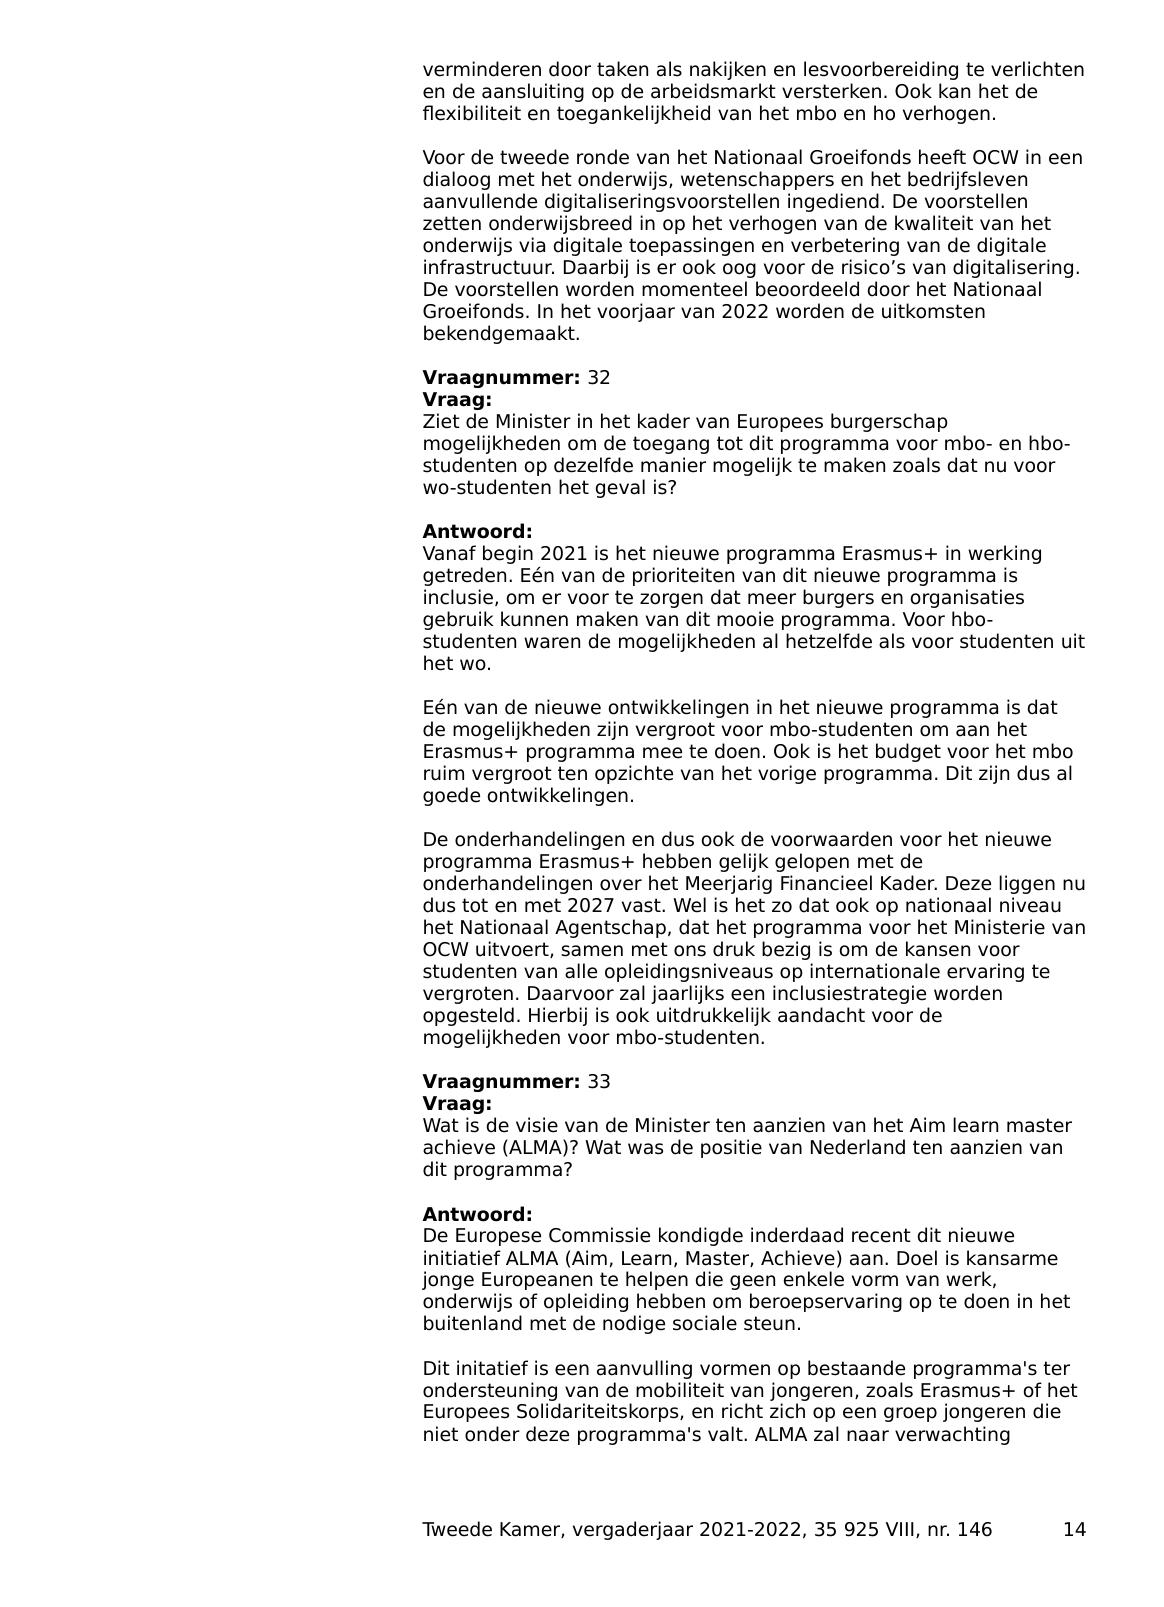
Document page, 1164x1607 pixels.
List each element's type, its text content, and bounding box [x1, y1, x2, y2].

text Antwoord: [422, 521, 1087, 543]
text Eén van de nieuwe ontwikkelingen in het nieuwe programma is dat de mogelijkheden zijn vergroot voor mbo-studenten om aan het Erasmus+ programma mee te doen. Ook is het budget voor het mbo ruim vergroot ten opzichte van het vorige programma. Dit zijn dus al goede ontwikkelingen. [422, 697, 1087, 807]
text Vanaf begin 2021 is het nieuwe programma Erasmus+ in werking getreden. Eén van de prioriteiten van dit nieuwe programma is inclusie, om er voor te zorgen dat meer burgers en organisaties gebruik kunnen maken van dit mooie programma. Voor hbo-studenten waren de mogelijkheden al hetzelfde als voor studenten uit het wo. [422, 543, 1087, 675]
text Vraagnummer: 33 [422, 1071, 1087, 1093]
text Ziet de Minister in het kader van Europees burgerschap mogelijkheden om de toegang tot dit programma voor mbo- en hbo-studenten op dezelfde manier mogelijk te maken zoals dat nu voor wo-studenten het geval is? [422, 411, 1087, 499]
text verminderen door taken als nakijken en lesvoorbereiding te verlichten en de aansluiting op de arbeidsmarkt versterken. Ook kan het de flexibiliteit en toegankelijkheid van het mbo en ho verhogen. [422, 59, 1087, 125]
text Voor de tweede ronde van het Nationaal Groeifonds heeft OCW in een dialoog met het onderwijs, wetenschappers en het bedrijfsleven aanvullende digitaliseringsvoorstellen ingediend. De voorstellen zetten onderwijsbreed in op het verhogen van de kwaliteit van het onderwijs via digitale toepassingen en verbetering van de digitale infrastructuur. Daarbij is er ook oog voor de risico’s van digitalisering. De voorstellen worden momenteel beoordeeld door het Nationaal Groeifonds. In het voorjaar van 2022 worden de uitkomsten bekendgemaakt. [422, 147, 1087, 345]
text Vraag: [422, 1093, 1087, 1115]
text Antwoord: [422, 1203, 1087, 1225]
text Wat is de visie van de Minister ten aanzien van het Aim learn master achieve (ALMA)? Wat was de positie van Nederland ten aanzien van dit programma? [422, 1115, 1087, 1181]
text De Europese Commissie kondigde inderdaad recent dit nieuwe initiatief ALMA (Aim, Learn, Master, Achieve) aan. Doel is kansarme jonge Europeanen te helpen die geen enkele vorm van werk, onderwijs of opleiding hebben om beroepservaring op te doen in het buitenland met de nodige sociale steun. [422, 1225, 1087, 1335]
text De onderhandelingen en dus ook de voorwaarden voor het nieuwe programma Erasmus+ hebben gelijk gelopen met de onderhandelingen over het Meerjarig Financieel Kader. Deze liggen nu dus tot en met 2027 vast. Wel is het zo dat ook op nationaal niveau het Nationaal Agentschap, dat het programma voor het Ministerie van OCW uitvoert, samen met ons druk bezig is om de kansen voor studenten van alle opleidingsniveaus op internationale ervaring te vergroten. Daarvoor zal jaarlijks een inclusiestrategie worden opgesteld. Hierbij is ook uitdrukkelijk aandacht voor de mogelijkheden voor mbo-studenten. [422, 829, 1087, 1049]
text Vraag: [422, 389, 1087, 411]
text Dit initatief is een aanvulling vormen op bestaande programma's ter ondersteuning van de mobiliteit van jongeren, zoals Erasmus+ of het Europees Solidariteitskorps, en richt zich op een groep jongeren die niet onder deze programma's valt. ALMA zal naar verwachting [422, 1357, 1087, 1445]
text Vraagnummer: 32 [422, 367, 1087, 389]
